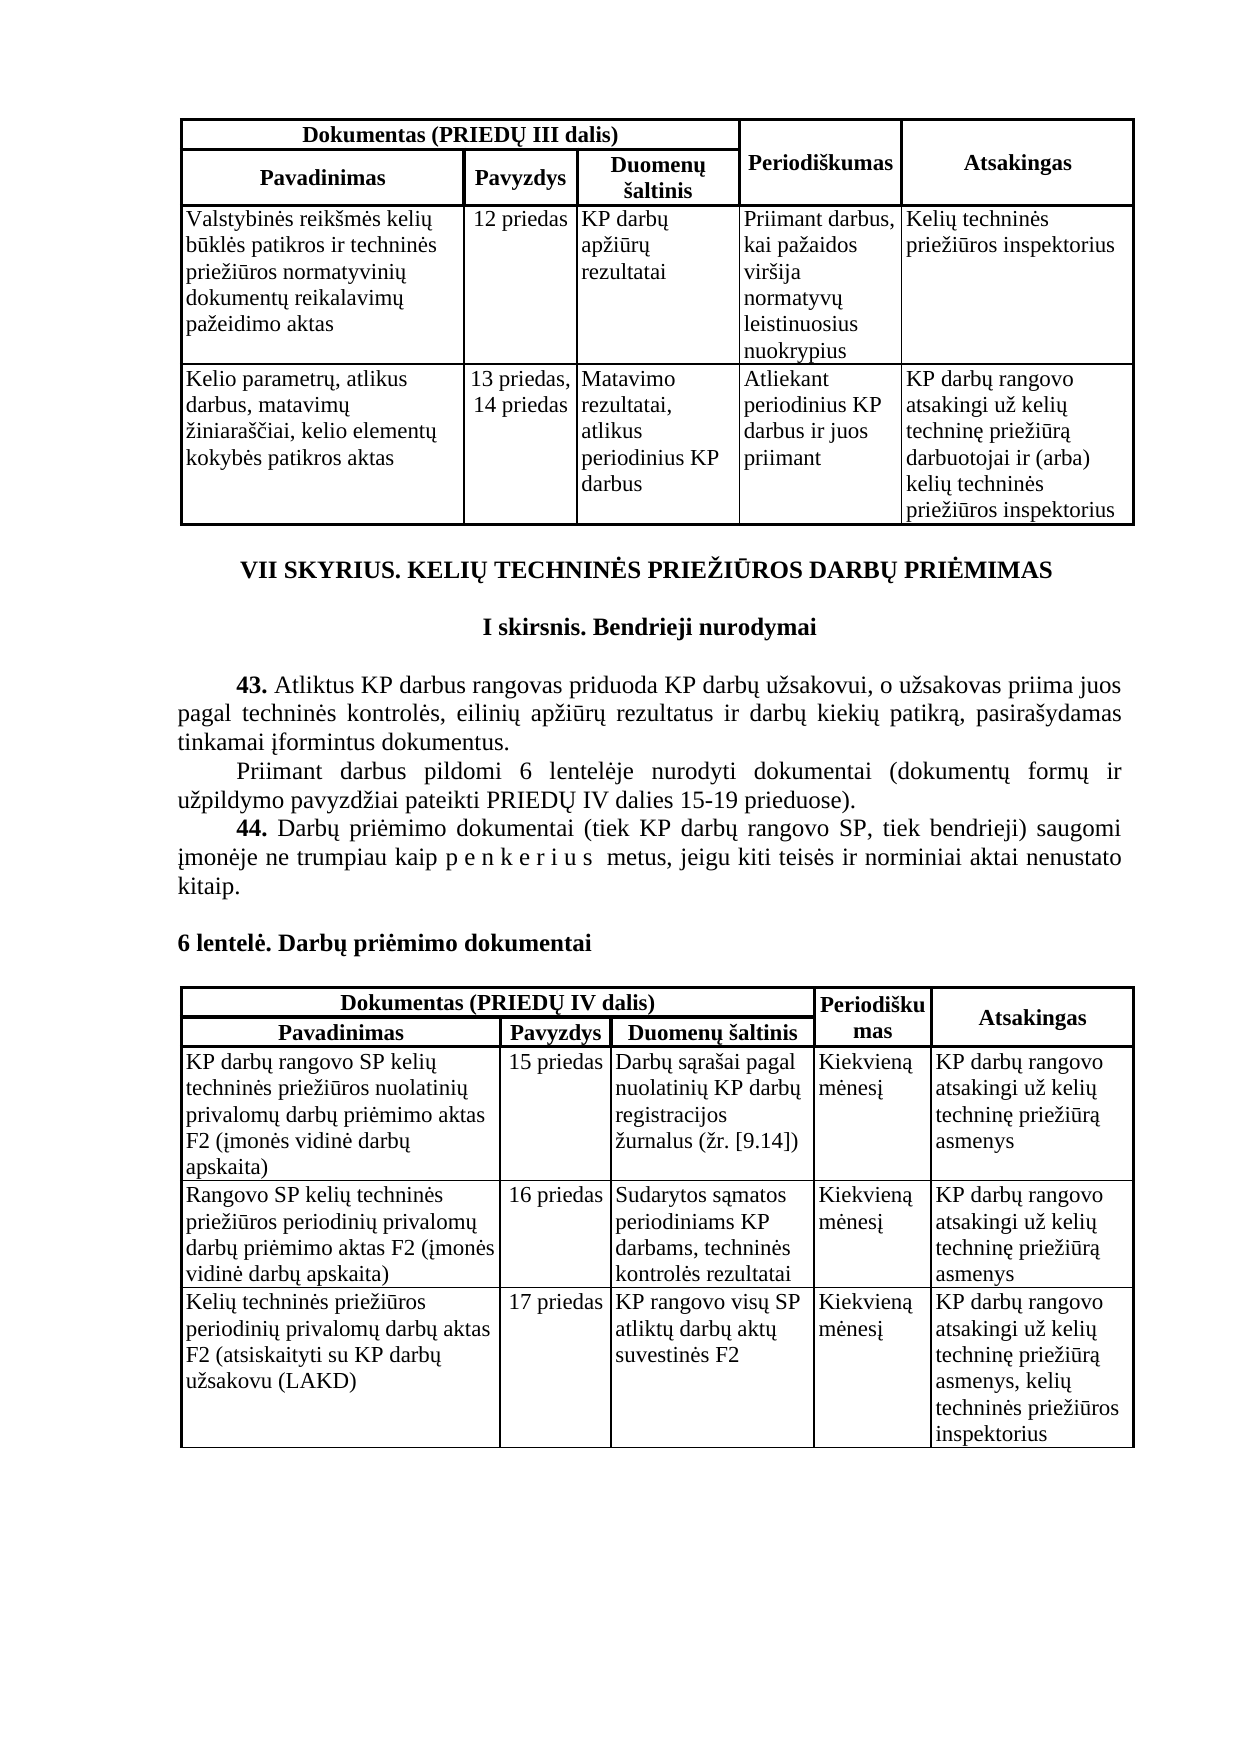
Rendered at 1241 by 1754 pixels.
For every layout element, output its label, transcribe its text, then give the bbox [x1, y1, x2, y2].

text VII SKYRIUS. KELIŲ TECHNINĖS PRIEŽIŪROS DARBŲ PRIĖMIMAS [177, 555, 1122, 583]
table_cell 16 priedas [501, 1181, 610, 1287]
table_cell KP darbų rangovo atsakingi už kelių techninę priežiūrą asmenys, kelių techninės priežiūros inspektorius [932, 1288, 1132, 1446]
table_cell Kiekvieną mėnesį [815, 1181, 930, 1287]
table_cell Duomenų šaltinis [579, 151, 738, 203]
table_cell 12 priedas [465, 207, 576, 363]
table_header Dokumentas (PRIEDŲ III dalis) [183, 121, 738, 148]
table_cell KP darbų rangovo atsakingi už kelių techninę priežiūrą asmenys [932, 1048, 1132, 1180]
table_header Dokumentas (PRIEDŲ IV dalis) [183, 989, 813, 1015]
table_cell KP darbų apžiūrų rezultatai [578, 207, 739, 363]
table_cell Pavyzdys [502, 1019, 609, 1045]
text 43. Atliktus KP darbus rangovas priduoda KP darbų užsakovui, o užsakovas priima juos pagal techninės kontrolės, eilinių apžiūrų rezultatus ir darbų kiekių patikrą, pasirašydamas tinkamai įformintus dokumentus. [177, 670, 1122, 756]
table_cell Darbų sąrašai pagal nuolatinių KP darbų registracijos žurnalus (žr. [9.14]) [612, 1048, 813, 1180]
table_cell Matavimo rezultatai, atlikus periodinius KP darbus [578, 365, 739, 523]
table_cell 15 priedas [501, 1048, 610, 1180]
table_cell Pavadinimas [183, 151, 462, 203]
table_cell Priimant darbus, kai pažaidos viršija normatyvų leistinuosius nuokrypius [740, 207, 901, 363]
table_header Atsakingas [903, 121, 1132, 203]
table_cell Kiekvieną mėnesį [815, 1288, 930, 1446]
table_cell Sudarytos sąmatos periodiniams KP darbams, techninės kontrolės rezultatai [612, 1181, 813, 1287]
table_header Atsakingas [933, 989, 1132, 1045]
table_cell 13 priedas, 14 priedas [465, 365, 576, 523]
table_cell KP rangovo visų SP atliktų darbų aktų suvestinės F2 [612, 1288, 813, 1446]
table_cell Pavyzdys [466, 151, 576, 203]
table_cell KP darbų rangovo SP kelių techninės priežiūros nuolatinių privalomų darbų priėmimo aktas F2 (įmonės vidinė darbų apskaita) [183, 1048, 499, 1180]
text 44. Darbų priėmimo dokumentai (tiek KP darbų rangovo SP, tiek bendrieji) saugomi įmonėje ne trumpiau kaip penkerius metus, jeigu kiti teisės ir norminiai aktai nenustato kitaip. [177, 813, 1122, 900]
table_cell 17 priedas [501, 1288, 610, 1446]
text Priimant darbus pildomi 6 lentelėje nurodyti dokumentai (dokumentų formų ir užpildymo pavyzdžiai pateikti PRIEDŲ IV dalies 15-19 prieduose). [177, 756, 1122, 813]
table_cell Kiekvieną mėnesį [815, 1048, 930, 1180]
table_cell Kelių techninės priežiūros inspektorius [902, 207, 1132, 363]
text I skirsnis. Bendrieji nurodymai [177, 612, 1122, 641]
table_cell KP darbų rangovo atsakingi už kelių techninę priežiūrą asmenys [932, 1181, 1132, 1287]
table_cell Valstybinės reikšmės kelių būklės patikros ir techninės priežiūros normatyvinių dokumentų reikalavimų pažeidimo aktas [183, 207, 463, 363]
table_header Periodiškumas [816, 989, 930, 1045]
table_cell Duomenų šaltinis [613, 1019, 813, 1045]
table_header Periodiškumas [741, 121, 900, 203]
table_cell Kelio parametrų, atlikus darbus, matavimų žiniaraščiai, kelio elementų kokybės patikros aktas [183, 365, 463, 523]
table_cell Rangovo SP kelių techninės priežiūros periodinių privalomų darbų priėmimo aktas F2 (įmonės vidinė darbų apskaita) [183, 1181, 499, 1287]
table_cell Pavadinimas [183, 1019, 499, 1045]
table_cell KP darbų rangovo atsakingi už kelių techninę priežiūrą darbuotojai ir (arba) kelių techninės priežiūros inspektorius [902, 365, 1132, 523]
table_cell Atliekant periodinius KP darbus ir juos priimant [740, 365, 901, 523]
table_cell Kelių techninės priežiūros periodinių privalomų darbų aktas F2 (atsiskaityti su KP darbų užsakovu (LAKD) [183, 1288, 499, 1446]
text 6 lentelė. Darbų priėmimo dokumentai [177, 928, 1122, 957]
